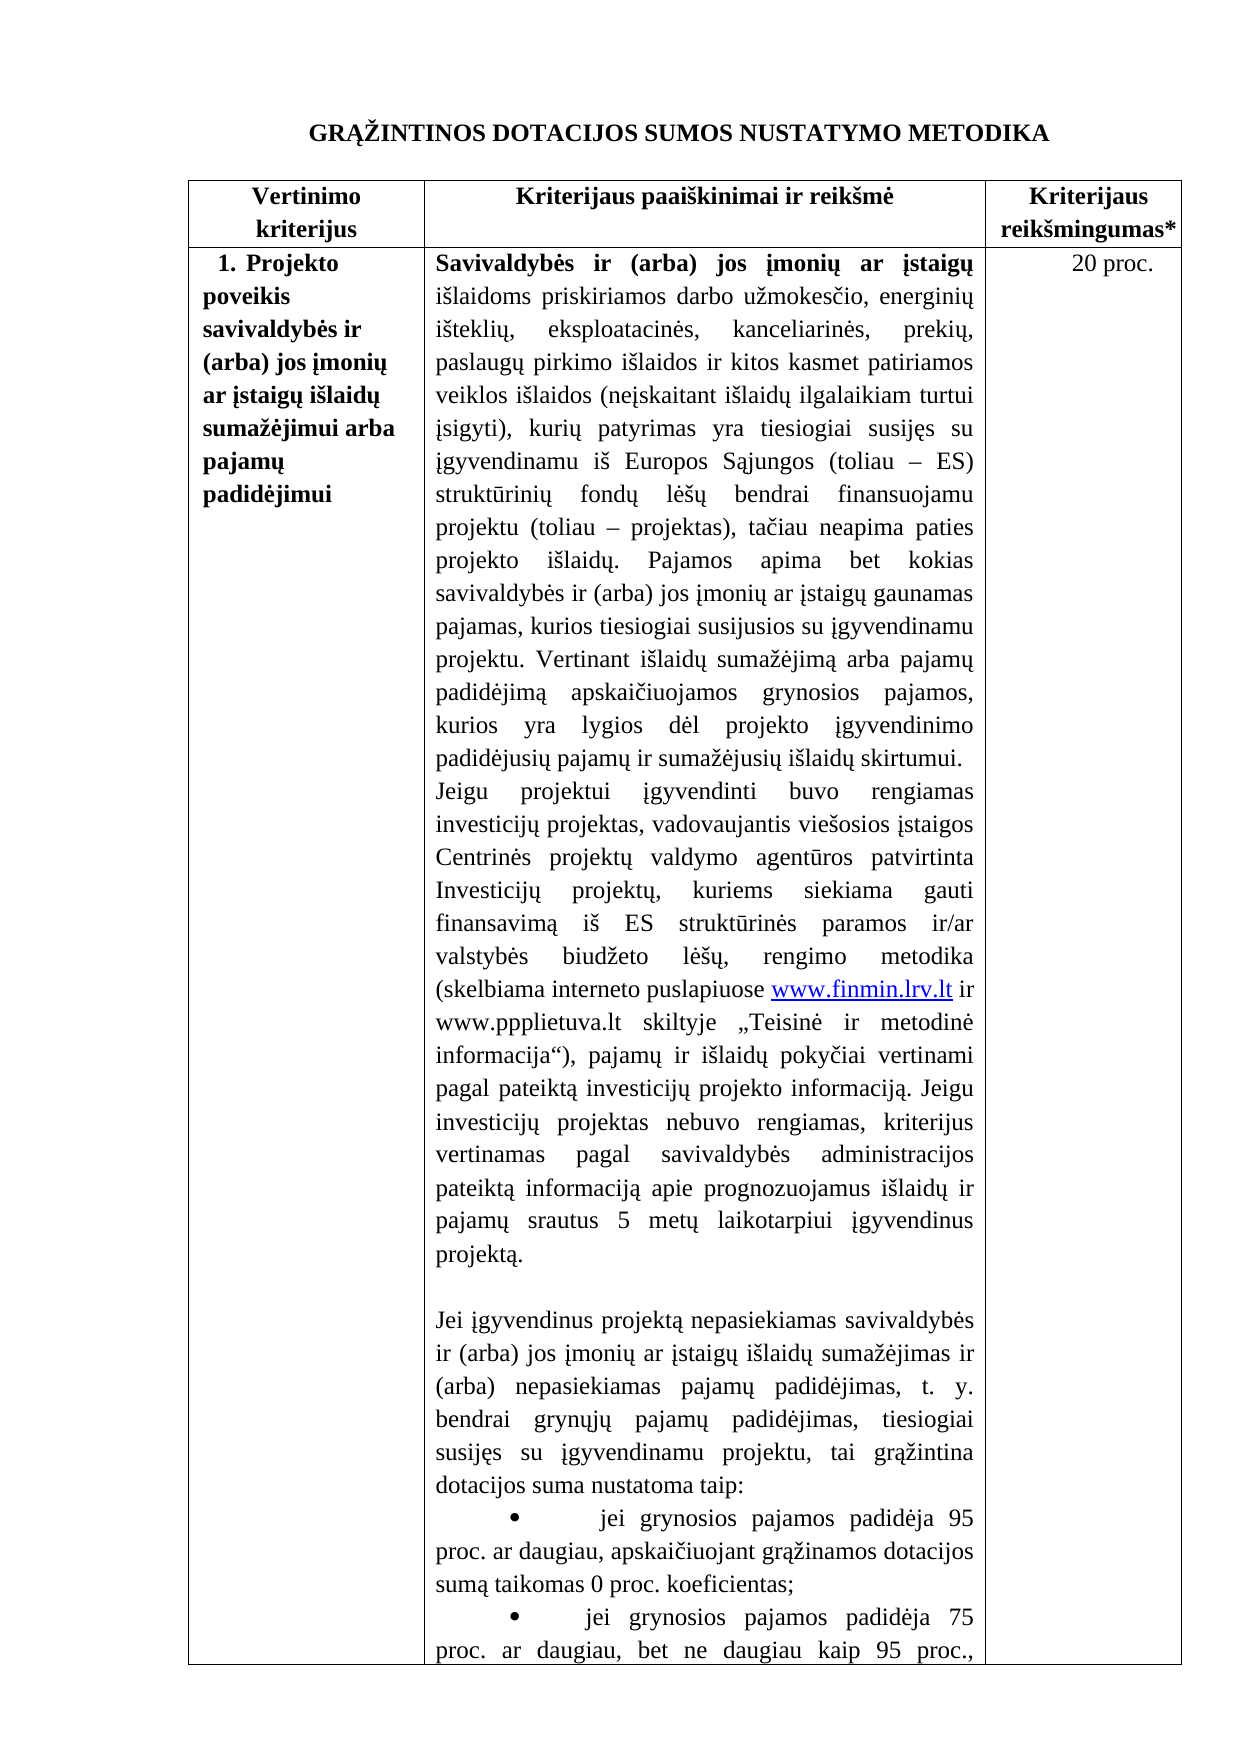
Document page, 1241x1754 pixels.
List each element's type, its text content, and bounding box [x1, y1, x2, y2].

table_cell Savivaldybės ir (arba) jos įmonių ar įstaigų išlaidoms priskiriamos darbo užmokesčio, energinių išteklių, eksploatacinės, kanceliarinės, prekių, paslaugų pirkimo išlaidos ir kitos kasmet patiriamos veiklos išlaidos (neįskaitant išlaidų ilgalaikiam turtui įsigyti), kurių patyrimas yra tiesiogiai susijęs su įgyvendinamu iš Europos Sąjungos (toliau – ES) struktūrinių fondų lėšų bendrai finansuojamu projektu (toliau – projektas), tačiau neapima paties projekto išlaidų. Pajamos apima bet kokias savivaldybės ir (arba) jos įmonių ar įstaigų gaunamas pajamas, kurios tiesiogiai susijusios su įgyvendinamu projektu. Vertinant išlaidų sumažėjimą arba pajamų padidėjimą apskaičiuojamos grynosios pajamos, kurios yra lygios dėl projekto įgyvendinimo padidėjusių pajamų ir sumažėjusių išlaidų skirtumui. Jeigu projektui įgyvendinti buvo rengiamas investicijų projektas, vadovaujantis viešosios įstaigos Centrinės projektų valdymo agentūros patvirtinta Investicijų projektų, kuriems siekiama gauti finansavimą iš ES struktūrinės paramos ir/ar valstybės biudžeto lėšų, rengimo metodika (skelbiama interneto puslapiuose www.finmin.lrv.lt ir www.ppplietuva.lt skiltyje „Teisinė ir metodinė informacija“), pajamų ir išlaidų pokyčiai vertinami pagal pateiktą investicijų projekto informaciją. Jeigu investicijų projektas nebuvo rengiamas, kriterijus vertinamas pagal savivaldybės administracijos pateiktą informaciją apie prognozuojamus išlaidų ir pajamų srautus 5 metų laikotarpiui įgyvendinus projektą. Jei įgyvendinus projektą nepasiekiamas savivaldybės ir (arba) jos įmonių ar įstaigų išlaidų sumažėjimas ir (arba) nepasiekiamas pajamų padidėjimas, t. y. bendrai grynųjų pajamų padidėjimas, tiesiogiai susijęs su įgyvendinamu projektu, tai grąžintina dotacijos suma nustatoma taip:  jei grynosios pajamos padidėja 95 proc. ar daugiau, apskaičiuojant grąžinamos dotacijos sumą taikomas 0 proc. koeficientas;  jei grynosios pajamos padidėja 75 proc. ar daugiau, bet ne daugiau kaip 95 proc., [425, 248, 985, 1664]
table_header [177, 147, 1181, 1665]
table_cell 1. Projekto poveikis savivaldybės ir (arba) jos įmonių ar įstaigų išlaidų sumažėjimui arba pajamų padidėjimui [189, 248, 424, 1664]
text GRĄŽINTINOS DOTACIJOS SUMOS NUSTATYMO METODIKA [177, 118, 1181, 147]
table_header Kriterijaus reikšmingumas* [986, 181, 1181, 247]
table_header Kriterijaus paaiškinimai ir reikšmė [425, 181, 985, 247]
table_header Vertinimo kriterijus [189, 181, 424, 247]
table_cell 20 proc. [986, 248, 1181, 1664]
